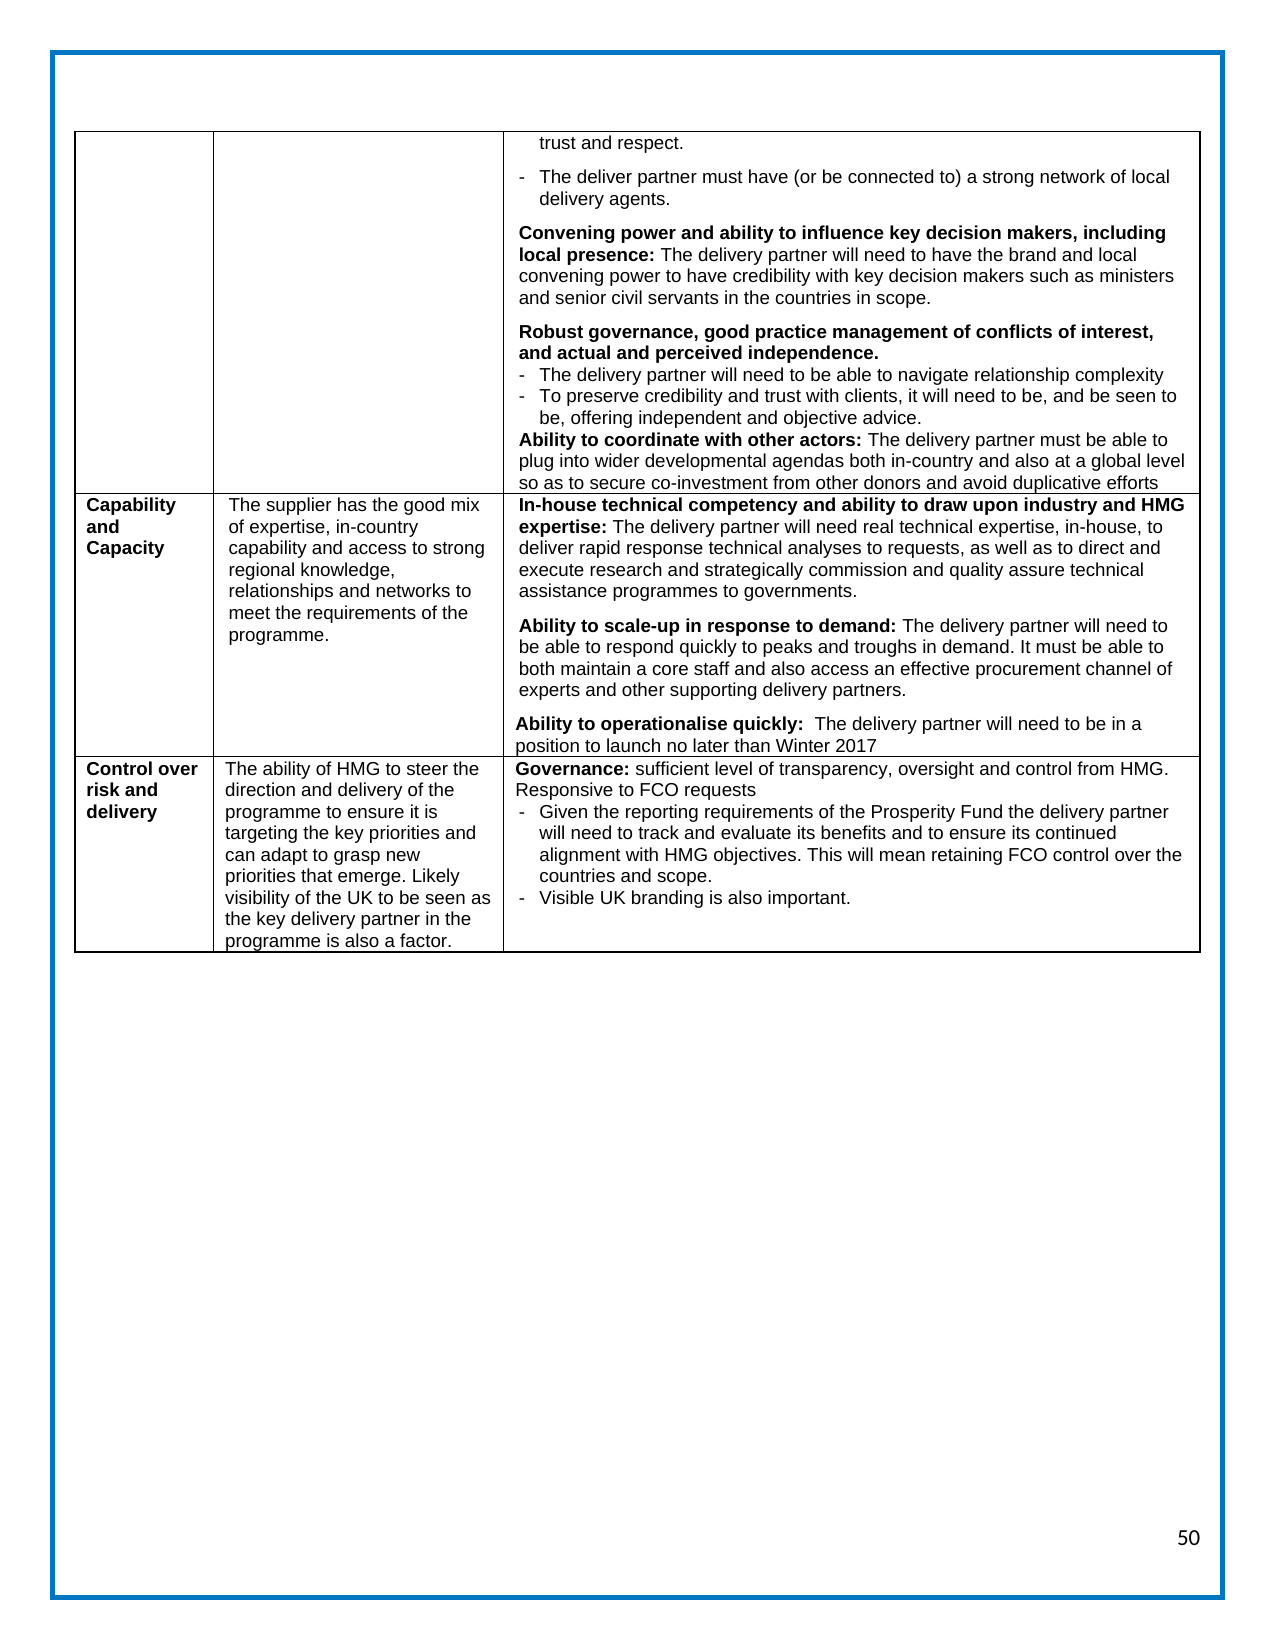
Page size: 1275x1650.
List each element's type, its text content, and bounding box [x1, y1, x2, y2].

table_cell In-house technical competency and ability to draw upon industry and HMG expertise: The delivery partner will need real technical expertise, in-house, to deliver rapid response technical analyses to requests, as well as to direct and execute research and strategically commission and quality assure technical assistance programmes to governments. Ability to scale-up in response to demand: The delivery partner will need to be able to respond quickly to peaks and troughs in demand. It must be able to both maintain a core staff and also access an effective procurement channel of experts and other supporting delivery partners. Ability to operationalise quickly: The delivery partner will need to be in a position to launch no later than Winter 2017 [504, 494, 1199, 756]
table_cell Control over risk and delivery [76, 757, 213, 951]
table_cell trust and respect. The deliver partner must have (or be connected to) a strong network of local delivery agents. Convening power and ability to influence key decision makers, including local presence: The delivery partner will need to have the brand and local convening power to have credibility with key decision makers such as ministers and senior civil servants in the countries in scope. Robust governance, good practice management of conflicts of interest, and actual and perceived independence. The delivery partner will need to be able to navigate relationship complexity To preserve credibility and trust with clients, it will need to be, and be seen to be, offering independent and objective advice. Ability to coordinate with other actors: The delivery partner must be able to plug into wider developmental agendas both in-country and also at a global level so as to secure co-investment from other donors and avoid duplicative efforts [504, 132, 1199, 493]
table_cell [214, 132, 503, 493]
table_cell [76, 132, 213, 493]
table_cell Governance: sufficient level of transparency, oversight and control from HMG. Responsive to FCO requests Given the reporting requirements of the Prosperity Fund the delivery partner will need to track and evaluate its benefits and to ensure its continued alignment with HMG objectives. This will mean retaining FCO control over the countries and scope. Visible UK branding is also important. [504, 757, 1199, 951]
table_cell Capability and Capacity [76, 494, 213, 756]
table_cell The supplier has the good mix of expertise, in-country capability and access to strong regional knowledge, relationships and networks to meet the requirements of the programme. [214, 494, 503, 756]
table_cell The ability of HMG to steer the direction and delivery of the programme to ensure it is targeting the key priorities and can adapt to grasp new priorities that emerge. Likely visibility of the UK to be seen as the key delivery partner in the programme is also a factor. [214, 757, 503, 951]
